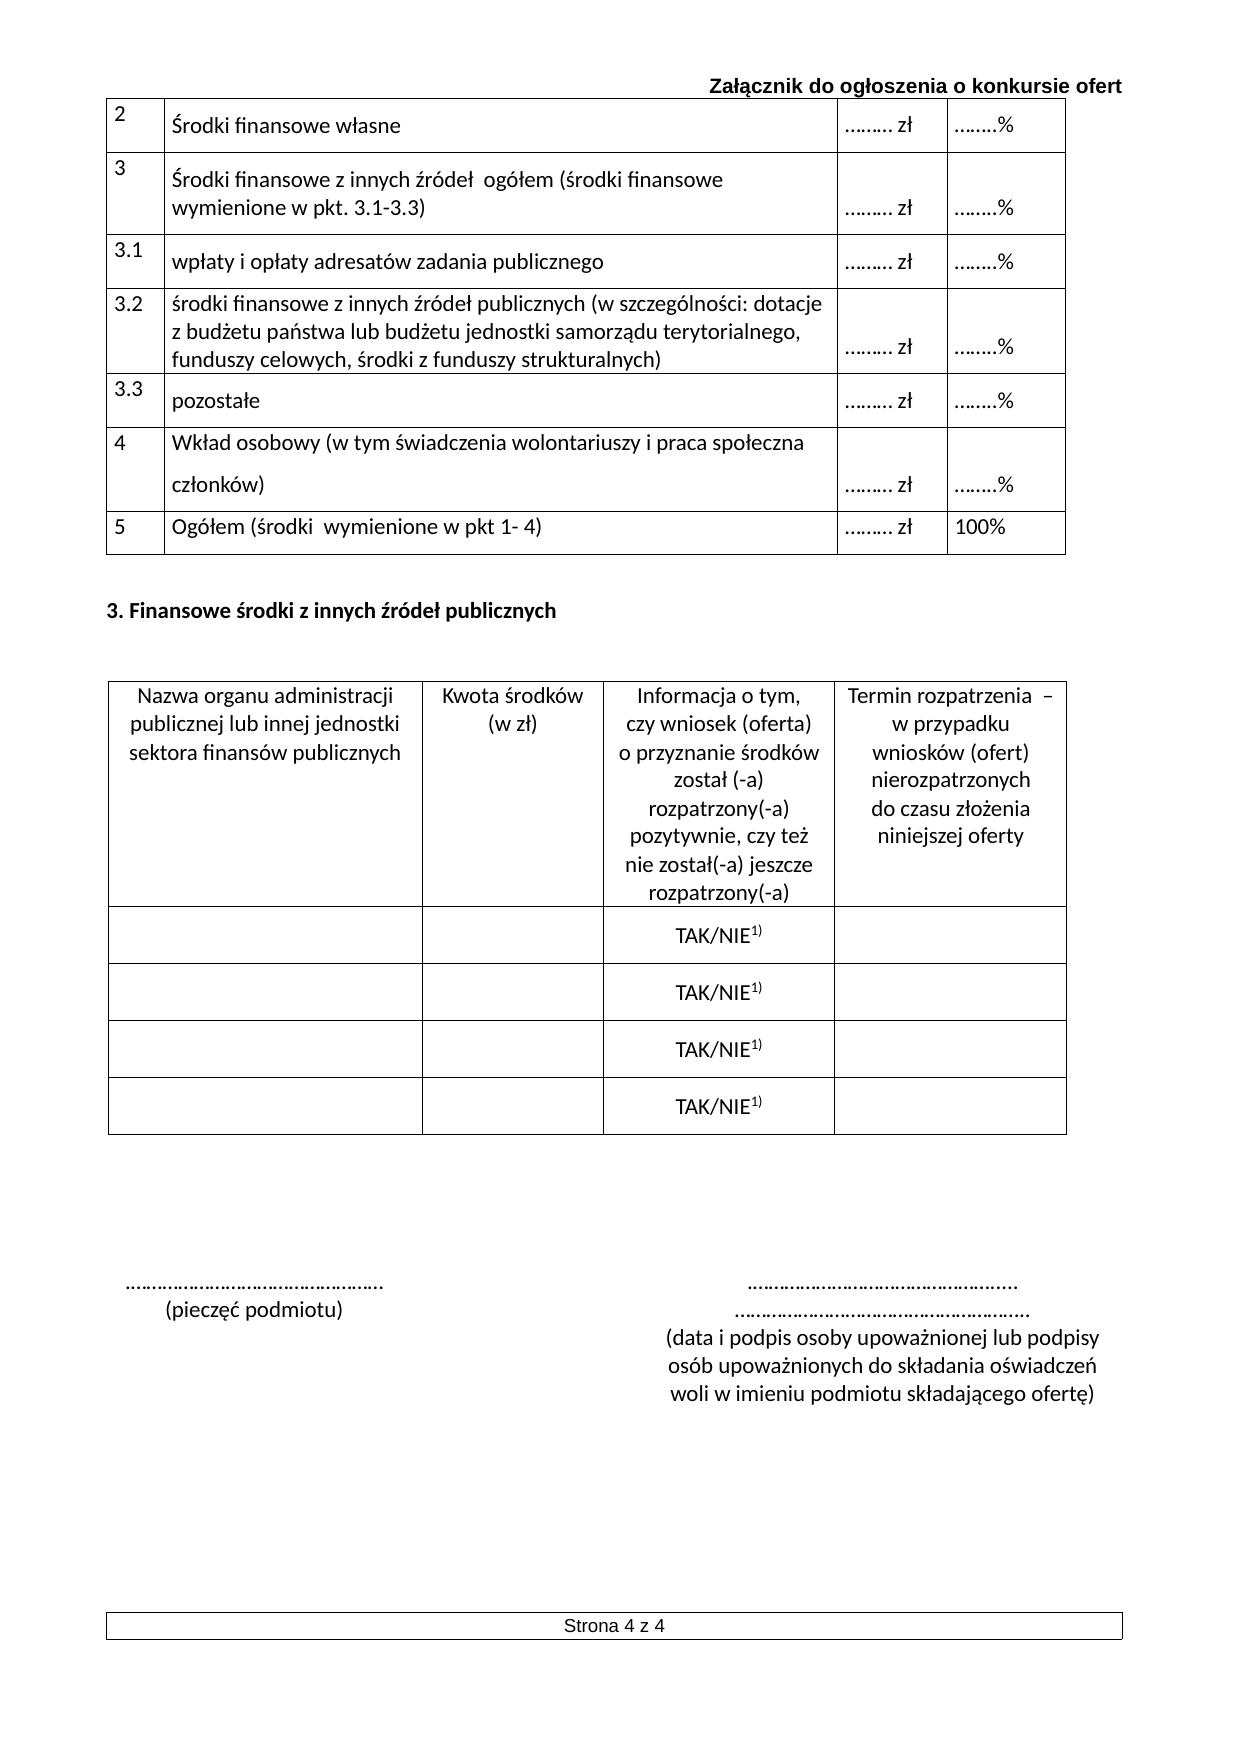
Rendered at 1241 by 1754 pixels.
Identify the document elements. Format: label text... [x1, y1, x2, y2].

table_header .……………………………………….....……………………………………………….. (data i podpis osoby upoważnionej lub podpisy osób upoważnionych do składania oświadczeń woli w imieniu podmiotu składającego ofertę) [656, 1233, 1110, 1413]
table_cell ……… zł [838, 289, 947, 373]
table_cell ……..% [948, 428, 1065, 511]
table_cell TAK/NIE1) [604, 1078, 834, 1134]
table_cell [423, 907, 603, 963]
table_cell ……..% [948, 153, 1065, 234]
table_cell [109, 1078, 422, 1134]
table_cell 2 [107, 99, 164, 152]
table_cell wpłaty i opłaty adresatów zadania publicznego [165, 235, 837, 288]
table_cell 3.2 [107, 289, 164, 373]
table_cell ……..% [948, 374, 1065, 427]
table_cell ……..% [948, 235, 1065, 288]
table_cell 5 [107, 512, 164, 553]
table_header Termin rozpatrzenia – w przypadku wniosków (ofert) nierozpatrzonych do czasu złożenia niniejszej oferty [835, 682, 1066, 906]
table_cell [423, 964, 603, 1020]
table_cell ……… zł [838, 512, 947, 553]
table_cell [109, 964, 422, 1020]
table_cell ……..% [948, 289, 1065, 373]
table_cell 4 [107, 428, 164, 511]
table_cell [109, 907, 422, 963]
table_cell ……… zł [838, 153, 947, 234]
table_cell TAK/NIE1) [604, 964, 834, 1020]
table_cell [835, 907, 1066, 963]
table_cell TAK/NIE1) [604, 1021, 834, 1077]
table_cell ……… zł [838, 428, 947, 511]
table_cell 3.3 [107, 374, 164, 427]
table_cell ……… zł [838, 99, 947, 152]
table_cell [423, 1021, 603, 1077]
text 3. Finansowe środki z innych źródeł publicznych [106, 596, 1122, 624]
table_cell 100% [948, 512, 1065, 553]
table_cell ……… zł [838, 374, 947, 427]
table_cell [835, 1021, 1066, 1077]
table_header Kwota środków (w zł) [423, 682, 603, 906]
table_cell Środki finansowe z innych źródeł ogółem (środki finansowe wymienione w pkt. 3.1-3.3) [165, 153, 837, 234]
table_cell [423, 1078, 603, 1134]
table_cell 3.1 [107, 235, 164, 288]
table_header Informacja o tym, czy wniosek (oferta) o przyznanie środków został (-a) rozpatrzony(-a) pozytywnie, czy też nie został(-a) jeszcze rozpatrzony(-a) [604, 682, 834, 906]
table_cell ……… zł [838, 235, 947, 288]
table_cell Ogółem (środki wymienione w pkt 1- 4) [165, 512, 837, 553]
table_cell [835, 964, 1066, 1020]
table_cell środki finansowe z innych źródeł publicznych (w szczególności: dotacje z budżetu państwa lub budżetu jednostki samorządu terytorialnego, funduszy celowych, środki z funduszy strukturalnych) [165, 289, 837, 373]
table_cell 3 [107, 153, 164, 234]
table_header .………………………………………… (pieczęć podmiotu) [106, 1233, 402, 1413]
table_header [402, 1233, 656, 1413]
table_cell TAK/NIE1) [604, 907, 834, 963]
table_cell Środki finansowe własne [165, 99, 837, 152]
table_cell [835, 1078, 1066, 1134]
table_cell ……..% [948, 99, 1065, 152]
table_cell [109, 1021, 422, 1077]
table_header Nazwa organu administracji publicznej lub innej jednostki sektora finansów publicznych [109, 682, 422, 906]
table_cell Wkład osobowy (w tym świadczenia wolontariuszy i praca społeczna członków) [165, 428, 837, 511]
table_cell pozostałe [165, 374, 837, 427]
